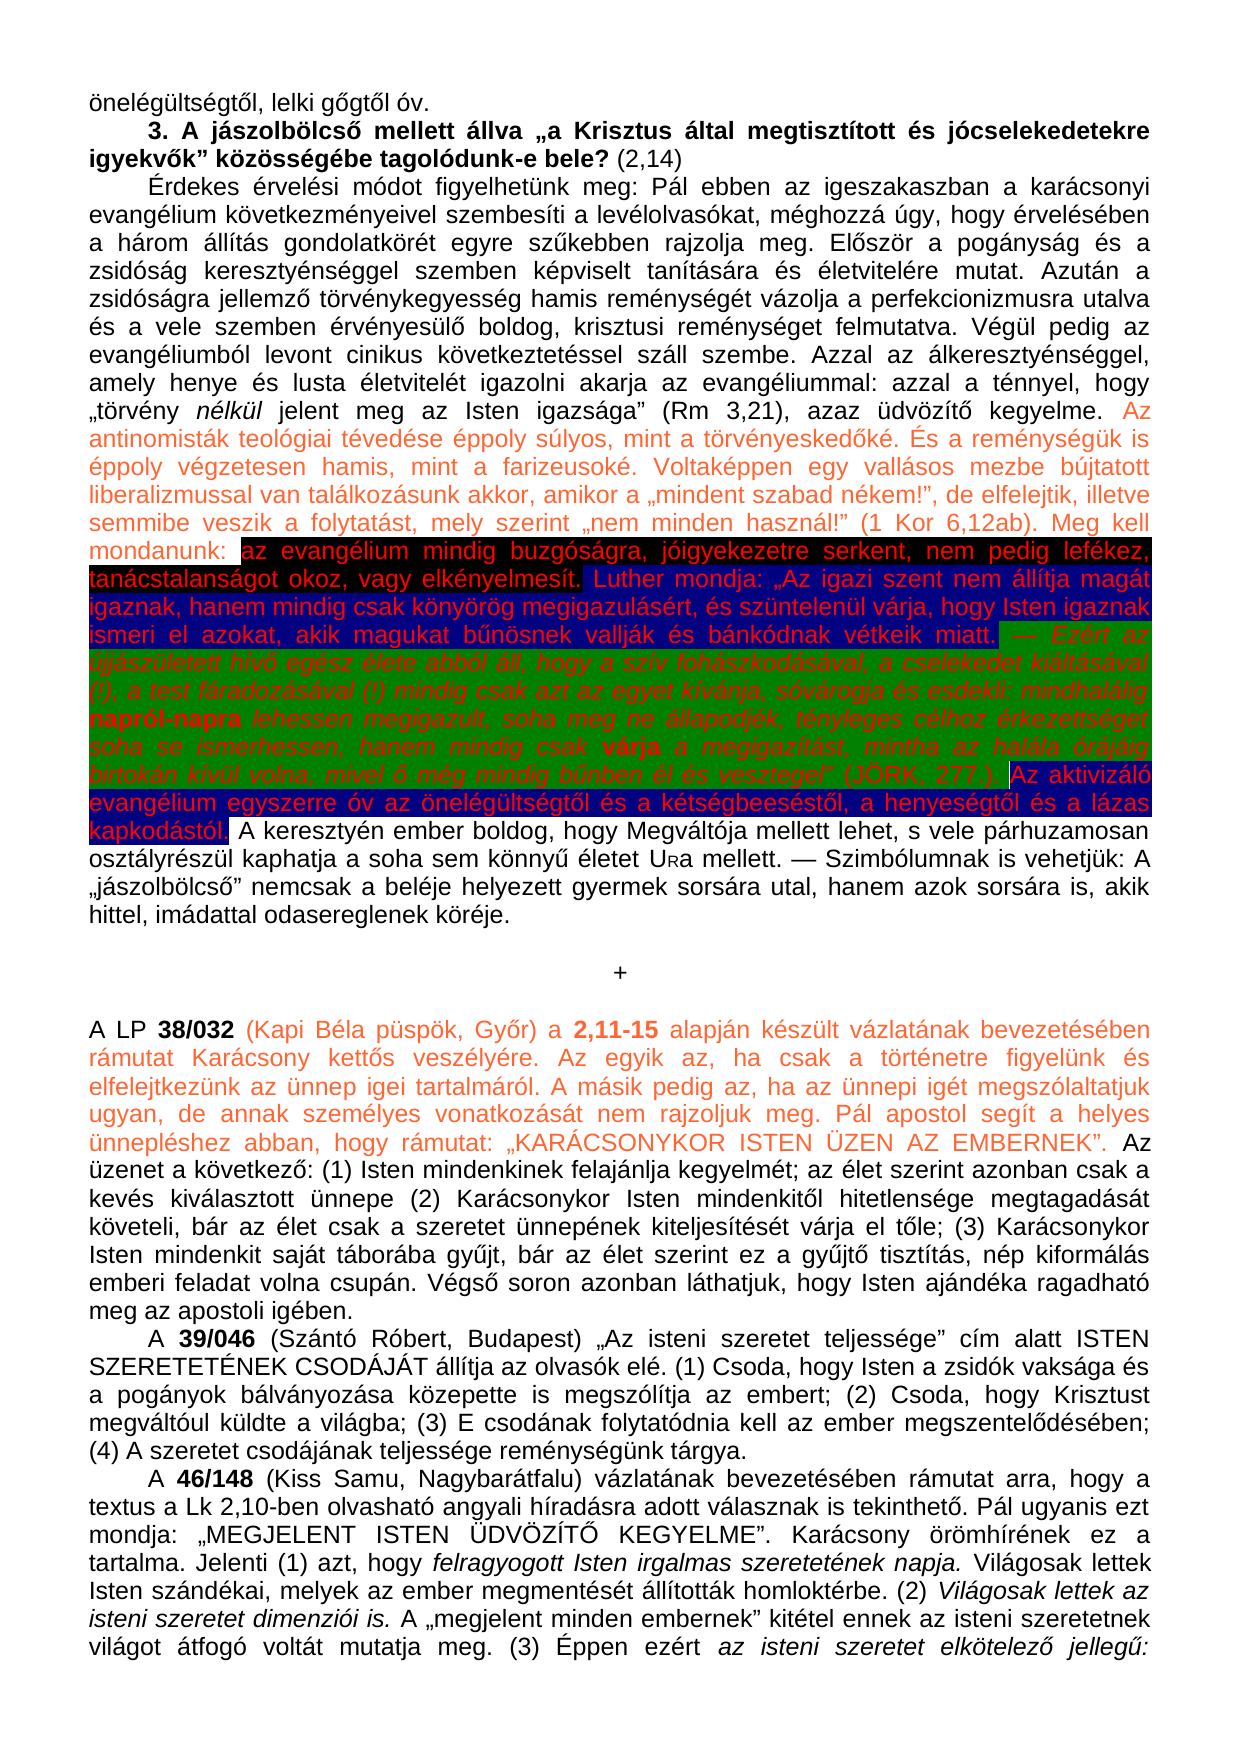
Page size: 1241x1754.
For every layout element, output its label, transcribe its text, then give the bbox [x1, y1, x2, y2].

text A LP 38/032 (Kapi Béla püspök, Győr) a 2,11-15 alapján készült vázlatának bevezetésében rámutat Karácsony kettős veszélyére. Az egyik az, ha csak a történetre figyelünk és elfelejtkezünk az ünnep igei tartalmáról. A másik pedig az, ha az ünnepi igét megszólaltatjuk ugyan, de annak személyes vonatkozását nem rajzoljuk meg. Pál apostol segít a helyes ünnepléshez abban, hogy rámutat: „KARÁCSONYKOR ISTEN ÜZEN AZ EMBERNEK”. Az üzenet a következő: (1) Isten mindenkinek felajánlja kegyelmét; az élet szerint azonban csak a kevés kiválasztott ünnepe (2) Karácsonykor Isten mindenkitől hitetlensége megtagadását követeli, bár az élet csak a szeretet ünnepének kiteljesítését várja el tőle; (3) Karácsonykor Isten mindenkit saját táborába gyűjt, bár az élet szerint ez a gyűjtő tisztítás, nép kiformálás emberi feladat volna csupán. Végső soron azonban láthatjuk, hogy Isten ajándéka ragadható meg az apostoli igében. [88, 1016, 1152, 1324]
text önelégültségtől, lelki gőgtől óv. [88, 88, 1152, 117]
text A 46/148 (Kiss Samu, Nagybarátfalu) vázlatának bevezetésében rámutat arra, hogy a textus a Lk 2,10-ben olvasható angyali híradásra adott válasznak is tekinthető. Pál ugyanis ezt mondja: „MEGJELENT ISTEN ÜDVÖZÍTŐ KEGYELME”. Karácsony örömhírének ez a tartalma. Jelenti (1) azt, hogy felragyogott Isten irgalmas szeretetének napja. Világosak lettek Isten szándékai, melyek az ember megmentését állították homloktérbe. (2) Világosak lettek az isteni szeretet dimenziói is. A „megjelent minden embernek” kitétel ennek az isteni szeretetnek világot átfogó voltát mutatja meg. (3) Éppen ezért az isteni szeretet elkötelező jellegű: [88, 1464, 1152, 1661]
text 3. A jászolbölcső mellett állva „a Krisztus által megtisztított és jócselekedetekre igyekvők” közösségébe tagolódunk‑e bele? (2,14) [88, 117, 1152, 173]
text Érdekes érvelési módot figyelhetünk meg: Pál ebben az igeszakaszban a karácsonyi evangélium következményeivel szembesíti a levélolvasókat, méghozzá úgy, hogy érvelésében a három állítás gondolatkörét egyre szűkebben rajzolja meg. Először a pogányság és a zsidóság keresztyénséggel szemben képviselt tanítására és életvitelére mutat. Azután a zsidóságra jellemző törvénykegyesség hamis reménységét vázolja a perfekcionizmusra utalva és a vele szemben érvényesülő boldog, krisztusi reménységet felmutatva. Végül pedig az evangéliumból levont cinikus következtetéssel száll szembe. Azzal az álkeresztyénséggel, amely henye és lusta életvitelét igazolni akarja az evangéliummal: azzal a ténnyel, hogy „törvény nélkül jelent meg az Isten igazsága” (Rm 3,21), azaz üdvözítő kegyelme. Az antinomisták teológiai tévedése éppoly súlyos, mint a törvényeskedőké. És a reménységük is éppoly végzetesen hamis, mint a farizeusoké. Voltaképpen egy vallásos mezbe bújtatott liberalizmussal van találkozásunk akkor, amikor a „mindent szabad nékem!”, de elfelejtik, illetve semmibe veszik a folytatást, mely szerint „nem minden használ!” (1 Kor 6,12ab). Meg kell mondanunk: az evangélium mindig buzgóságra, jóigyekezetre serkent, nem pedig lefékez, tanácstalanságot okoz, vagy elkényelmesít. Luther mondja: „Az igazi szent nem állítja magát igaznak, hanem mindig csak könyörög megigazulásért, és szüntelenül várja, hogy Isten igaznak ismeri el azokat, akik magukat bűnösnek vallják és bánkódnak vétkeik miatt. ― Ezért az újjászületett hívő egész élete abból áll, hogy a szív fohászkodásával, a cselekedet kiáltásával (!), a test fáradozásával (!) mindig csak azt az egyet kívánja, sóvárogja és esdekli: mindhalálig napról-napra lehessen megigazult, soha meg ne állapodjék, tényleges célhoz érkezettséget soha se ismerhessen, hanem mindig csak várja a megigazítást, mintha az halála órájáig birtokán kívül volna, mivel ő még mindig bűnben él és vesztegel” (JÖRK, 277.). Az aktivizáló evangélium egyszerre óv az önelégültségtől és a kétségbeeséstől, a henyeségtől és a lázas kapkodástól. A keresztyén ember boldog, hogy Megváltója mellett lehet, s vele párhuzamosan osztályrészül kaphatja a soha sem könnyű életet Ura mellett. ― Szimbólumnak is vehetjük: A „jászolbölcső” nemcsak a beléje helyezett gyermek sorsára utal, hanem azok sorsára is, akik hittel, imádattal odasereglenek köréje. [88, 173, 1152, 929]
text + [88, 959, 1152, 987]
text A 39/046 (Szántó Róbert, Budapest) „Az isteni szeretet teljessége” cím alatt ISTEN SZERETETÉNEK CSODÁJÁT állítja az olvasók elé. (1) Csoda, hogy Isten a zsidók vaksága és a pogányok bálványozása közepette is megszólítja az embert; (2) Csoda, hogy Krisztust megváltóul küldte a világba; (3) E csodának folytatódnia kell az ember megszentelődésében; (4) A szeretet csodájának teljessége reménységünk tárgya. [88, 1324, 1152, 1464]
